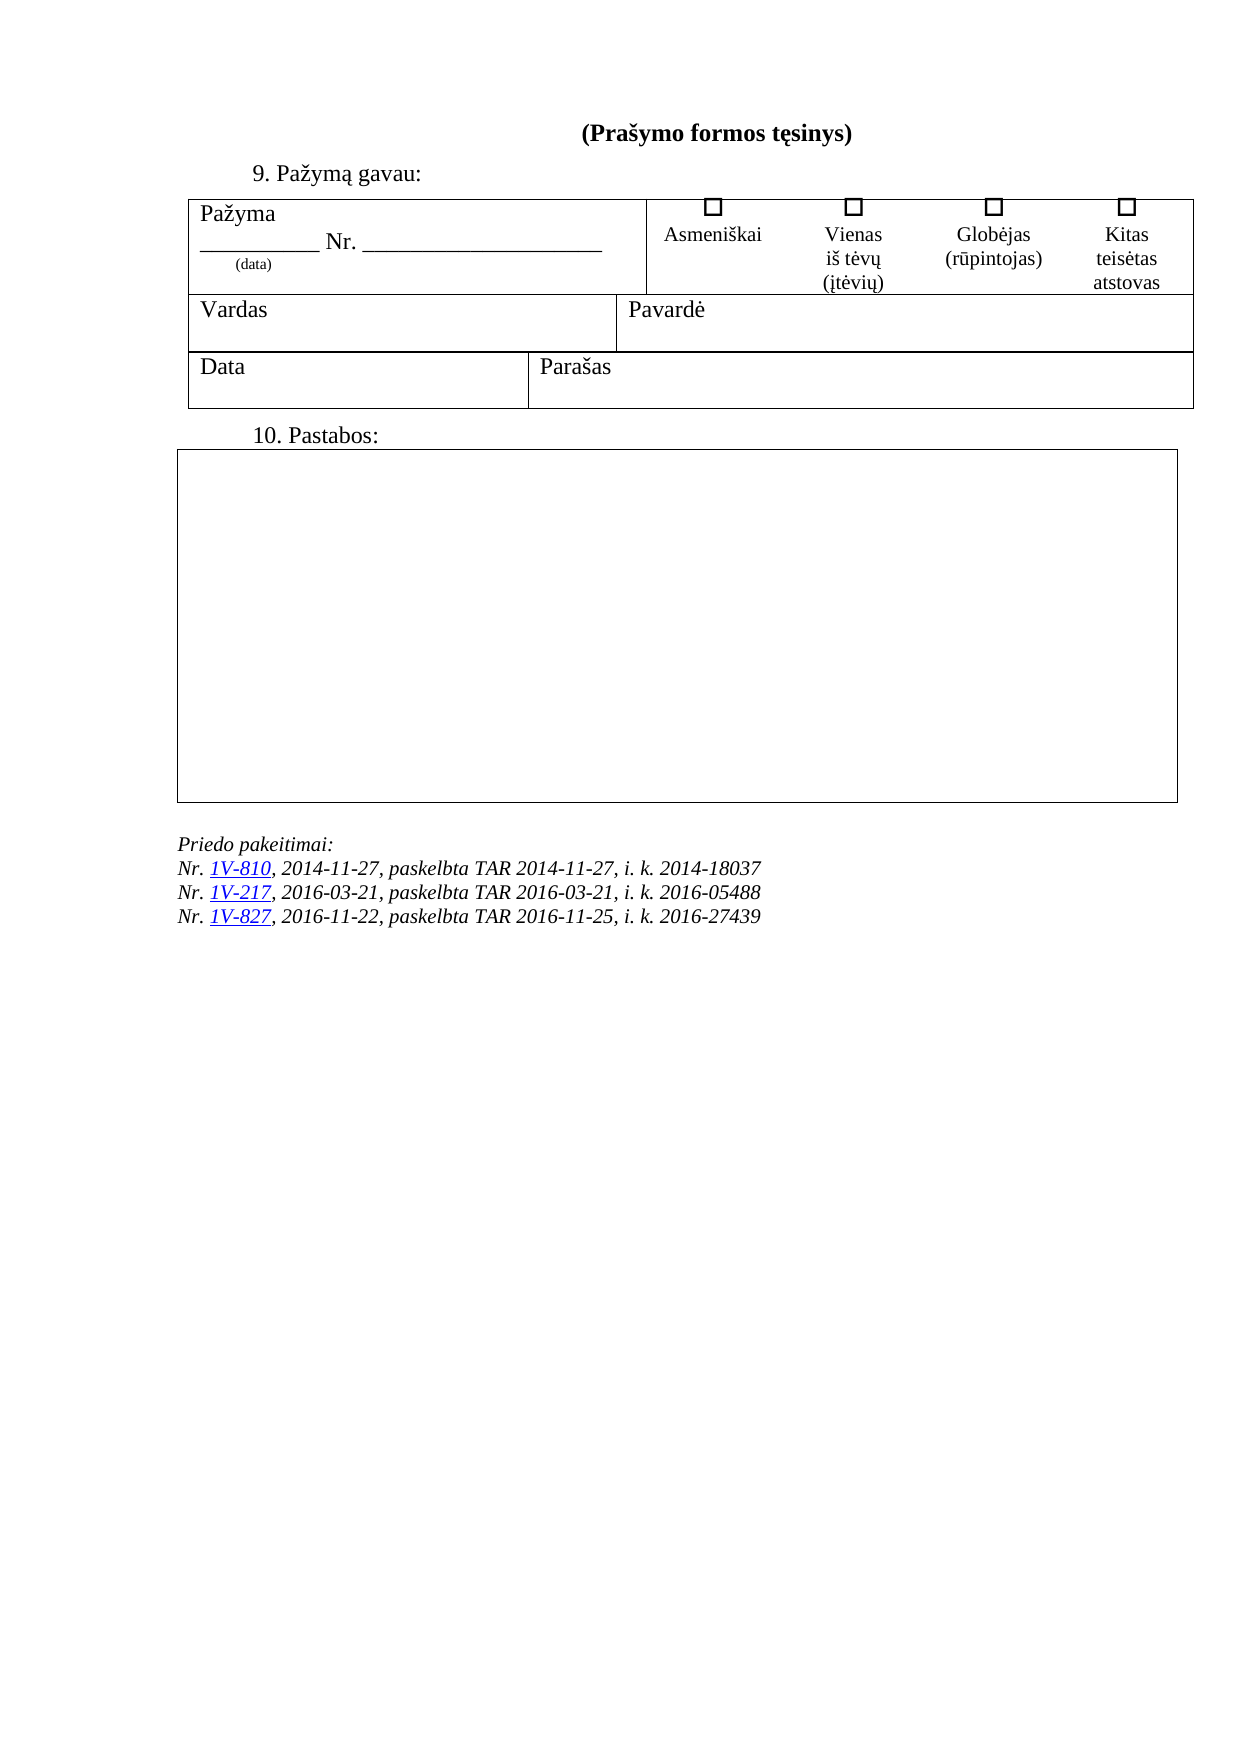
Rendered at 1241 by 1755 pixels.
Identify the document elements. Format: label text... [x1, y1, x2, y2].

text Nr. 1V-217, 2016-03-21, paskelbta TAR 2016-03-21, i. k. 2016-05488 [177, 880, 1181, 904]
table_header □ Kitas teisėtas atstovas [1060, 200, 1193, 294]
table_header □ Asmeniškai [647, 200, 779, 294]
text 10. Pastabos: [177, 421, 1181, 449]
text Nr. 1V-827, 2016-11-22, paskelbta TAR 2016-11-25, i. k. 2016-27439 [177, 904, 1181, 928]
table_cell Pavardė [617, 295, 1193, 351]
table_cell Vardas [189, 295, 616, 351]
table_header Pažyma __________ Nr. ____________________ (data) [189, 200, 646, 294]
table_header [178, 450, 1177, 802]
table_header □ Vienas iš tėvų (įtėvių) [779, 200, 927, 294]
table_cell Parašas [529, 353, 1193, 408]
table_cell Data [189, 353, 528, 408]
text (Prašymo formos tęsinys) [177, 118, 1181, 147]
table_header □ Globėjas (rūpintojas) [927, 200, 1060, 294]
text Priedo pakeitimai: [177, 832, 1181, 856]
text Nr. 1V-810, 2014-11-27, paskelbta TAR 2014-11-27, i. k. 2014-18037 [177, 856, 1181, 880]
text 9. Pažymą gavau: [177, 159, 1181, 186]
